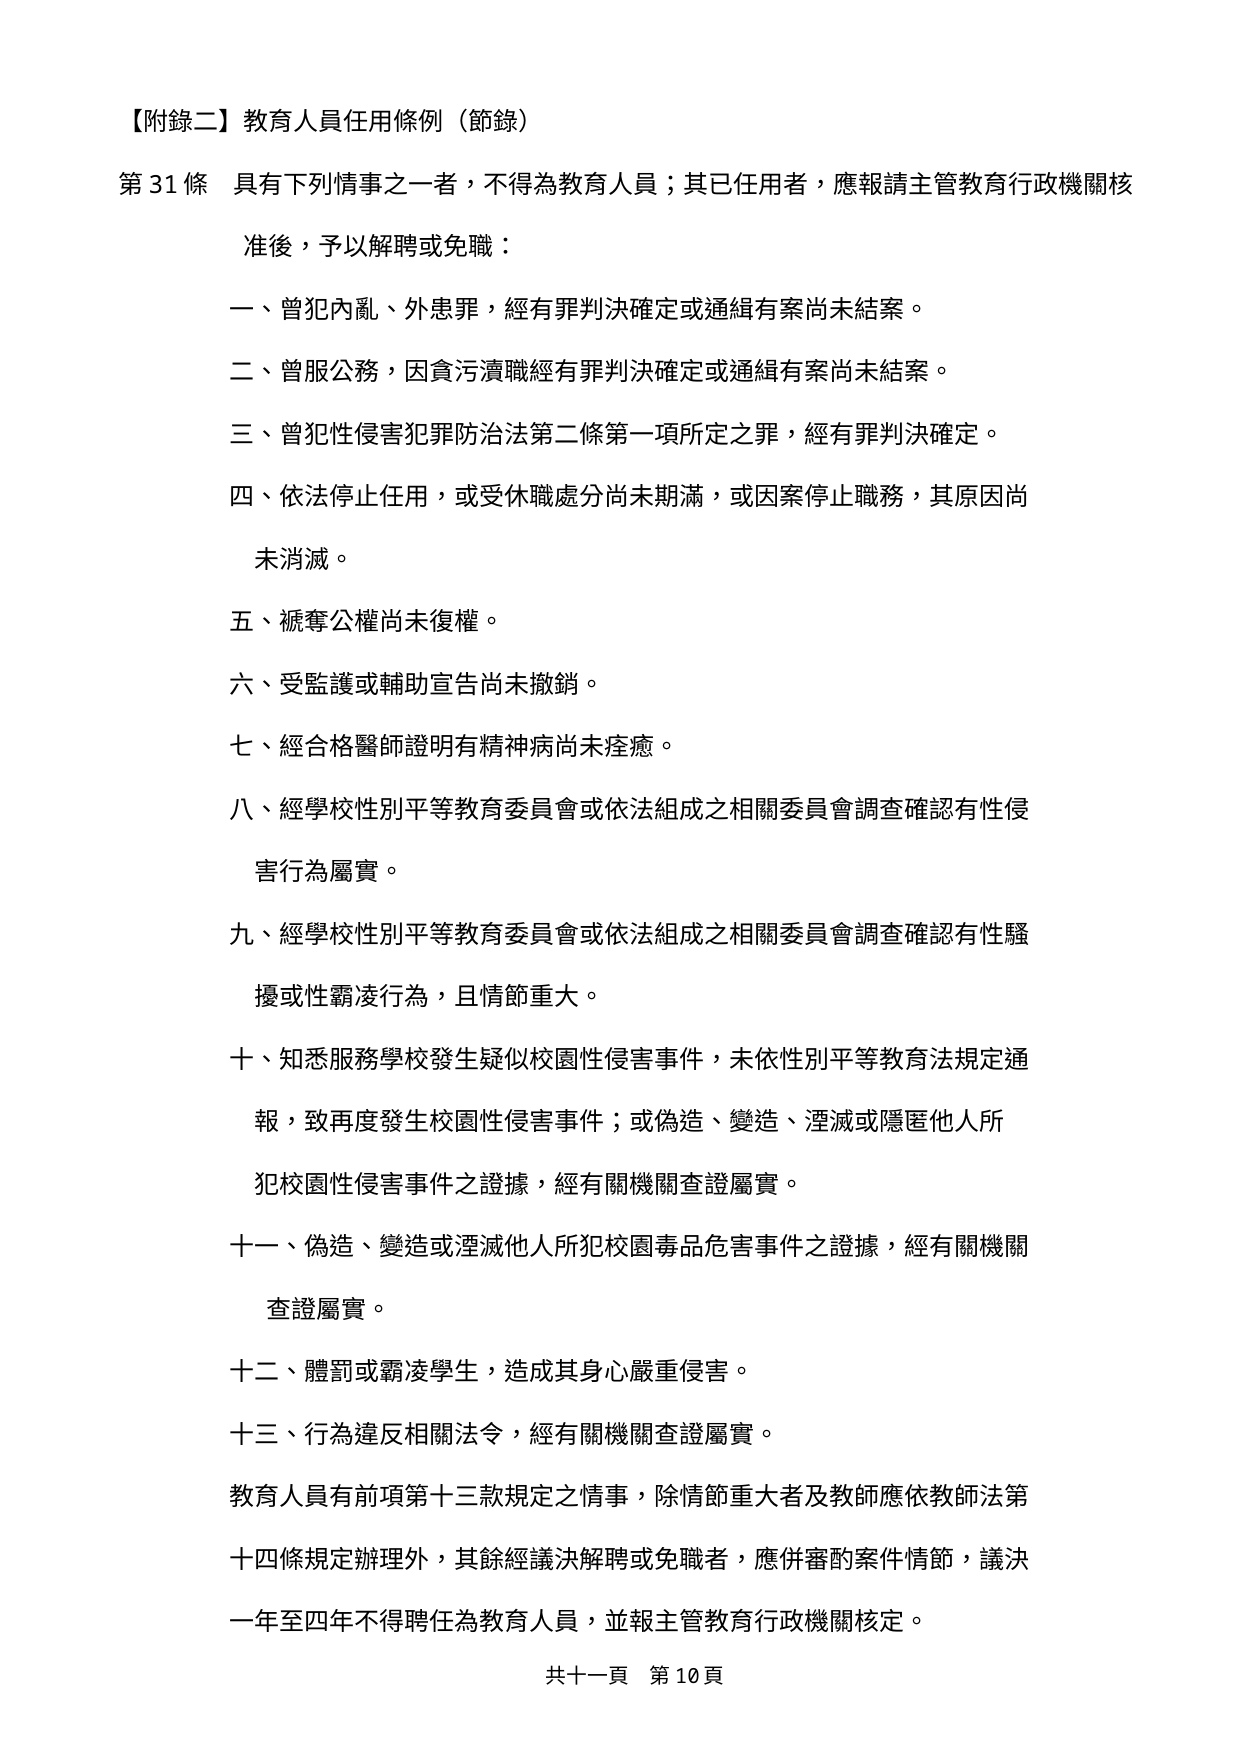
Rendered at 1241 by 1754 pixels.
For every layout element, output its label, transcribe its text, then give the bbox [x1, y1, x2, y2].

text 犯校園性侵害事件之證據，經有關機關查證屬實。 [118, 1141, 1152, 1203]
text 一、曾犯內亂、外患罪，經有罪判決確定或通緝有案尚未結案。 [118, 266, 1152, 328]
text 十一、偽造、變造或湮滅他人所犯校園毒品危害事件之證據，經有關機關 [118, 1203, 1152, 1266]
text 十四條規定辦理外，其餘經議決解聘或免職者，應併審酌案件情節，議決 [118, 1516, 1152, 1578]
text 八、經學校性別平等教育委員會或依法組成之相關委員會調查確認有性侵 [118, 766, 1152, 828]
text 十二、體罰或霸凌學生，造成其身心嚴重侵害。 [118, 1328, 1152, 1391]
text 六、受監護或輔助宣告尚未撤銷。 [118, 641, 1152, 703]
text 七、經合格醫師證明有精神病尚未痊癒。 [118, 703, 1152, 766]
text 害行為屬實。 [118, 828, 1152, 891]
text 三、曾犯性侵害犯罪防治法第二條第一項所定之罪，經有罪判決確定。 [118, 391, 1152, 453]
text 一年至四年不得聘任為教育人員，並報主管教育行政機關核定。 [118, 1578, 1152, 1641]
text 【附錄二】教育人員任用條例（節錄） [118, 78, 1152, 141]
text 五、褫奪公權尚未復權。 [118, 578, 1152, 641]
text 報，致再度發生校園性侵害事件；或偽造、變造、湮滅或隱匿他人所 [118, 1078, 1152, 1141]
text 擾或性霸凌行為，且情節重大。 [118, 953, 1152, 1016]
text 九、經學校性別平等教育委員會或依法組成之相關委員會調查確認有性騷 [118, 891, 1152, 953]
text 第31條 具有下列情事之一者，不得為教育人員；其已任用者，應報請主管教育行政機關核准後，予以解聘或免職： [118, 141, 1152, 266]
text 查證屬實。 [118, 1266, 1152, 1328]
text 十三、行為違反相關法令，經有關機關查證屬實。 [118, 1391, 1152, 1453]
text 二、曾服公務，因貪污瀆職經有罪判決確定或通緝有案尚未結案。 [118, 328, 1152, 391]
text 四、依法停止任用，或受休職處分尚未期滿，或因案停止職務，其原因尚 [118, 453, 1152, 516]
text 未消滅。 [118, 516, 1152, 578]
text 教育人員有前項第十三款規定之情事，除情節重大者及教師應依教師法第 [118, 1453, 1152, 1516]
text 十、知悉服務學校發生疑似校園性侵害事件，未依性別平等教育法規定通 [118, 1016, 1152, 1078]
